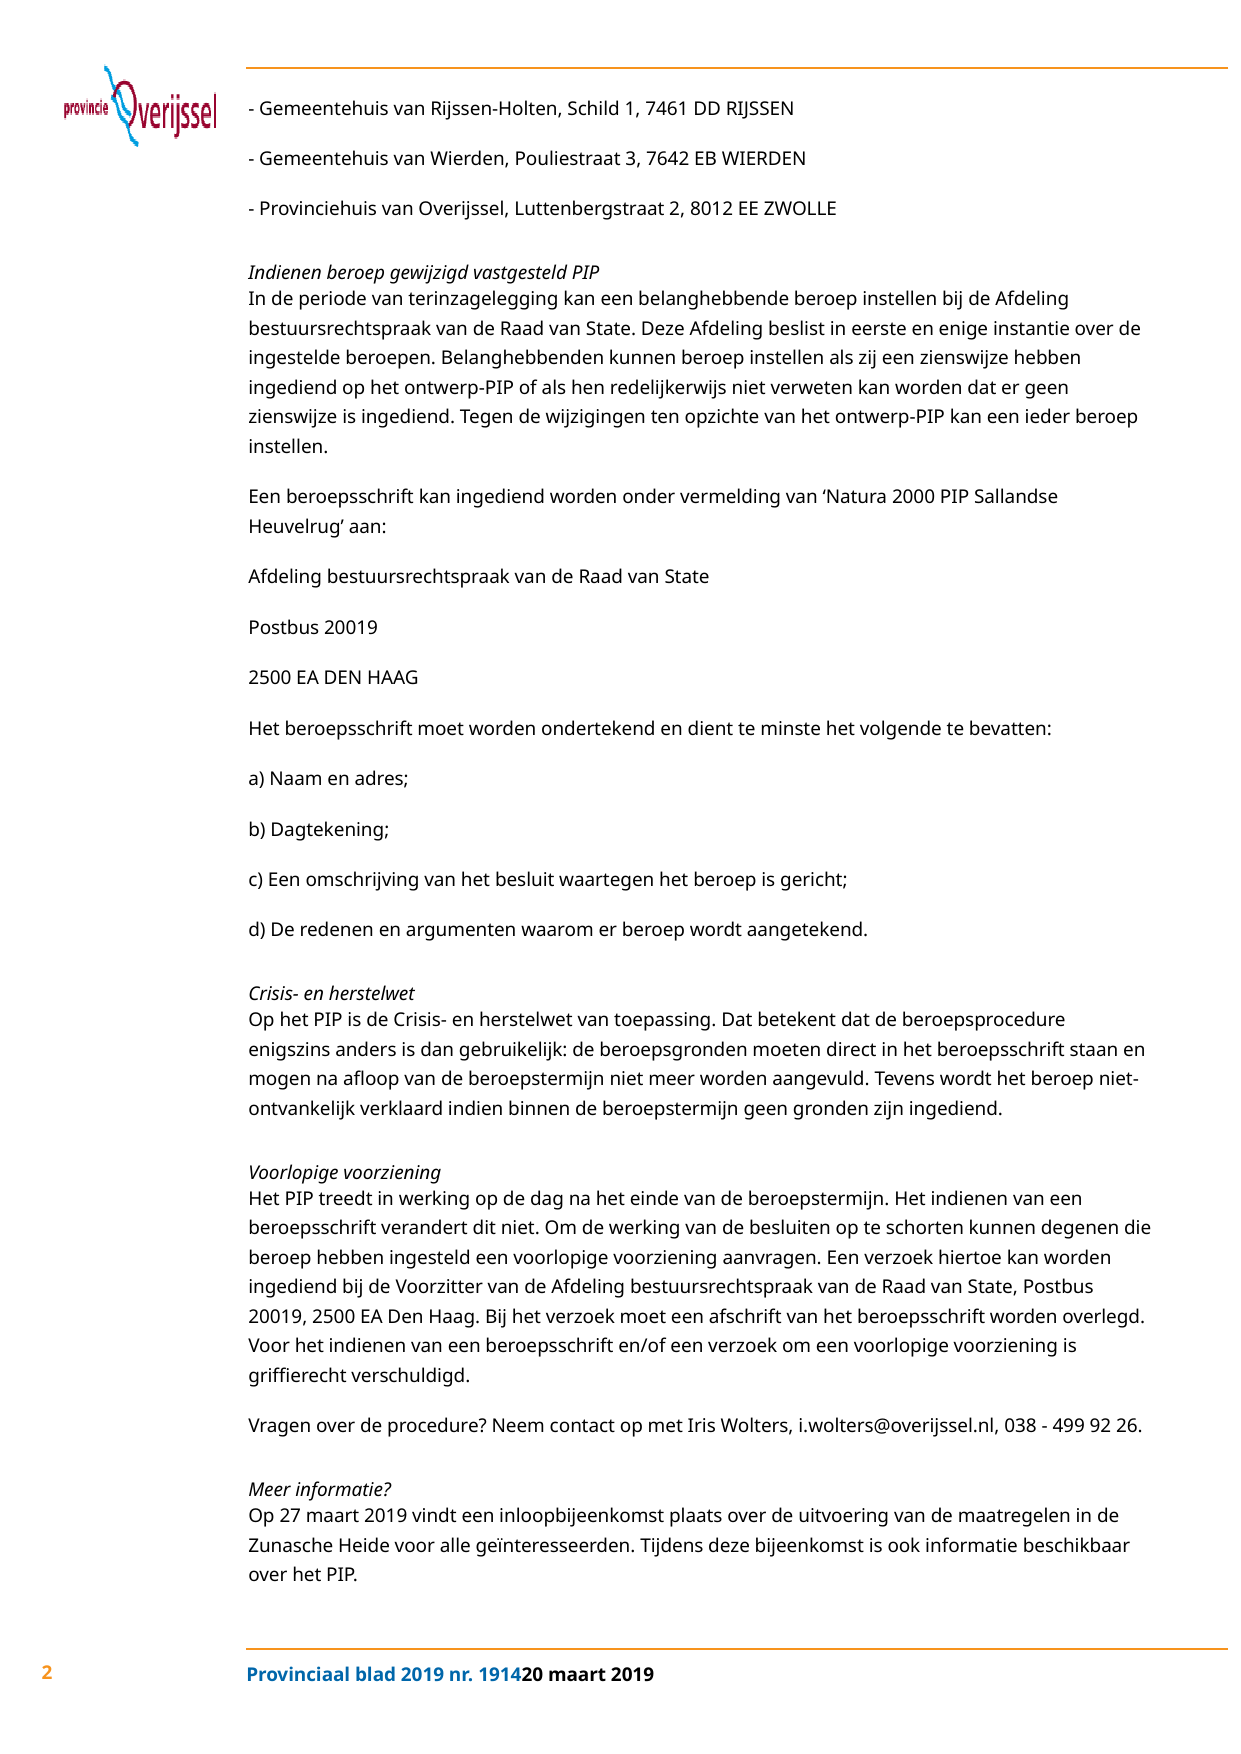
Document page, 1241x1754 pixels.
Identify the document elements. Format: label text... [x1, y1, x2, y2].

text Voorlopige voorziening [248, 1159, 1152, 1185]
text Vragen over de procedure? Neem contact op met Iris Wolters, i.wolters@overijssel.nl, 038 - 499 92 26. [248, 1413, 1152, 1438]
text Afdeling bestuursrechtspraak van de Raad van State [248, 564, 1152, 589]
text - Gemeentehuis van Wierden, Pouliestraat 3, 7642 EB WIERDEN [248, 145, 1152, 171]
text Indienen beroep gewijzigd vastgesteld PIP [248, 259, 1152, 285]
text 2500 EA DEN HAAG [248, 664, 1152, 690]
text - Gemeentehuis van Rijssen-Holten, Schild 1, 7461 DD RIJSSEN [248, 95, 1152, 121]
text Het PIP treedt in werking op de dag na het einde van de beroepstermijn. Het indienen van een beroepsschrift verandert dit niet. Om de werking van de besluiten op te schorten kunnen degenen die beroep hebben ingesteld een voorlopige voorziening aanvragen. Een verzoek hiertoe kan worden ingediend bij de Voorzitter van de Afdeling bestuursrechtspraak van de Raad van State, Postbus 20019, 2500 EA Den Haag. Bij het verzoek moet een afschrift van het beroepsschrift worden overlegd. Voor het indienen van een beroepsschrift en/of een verzoek om een voorlopige voorziening is griffierecht verschuldigd. [248, 1185, 1152, 1388]
text Crisis- en herstelwet [248, 981, 1152, 1006]
text Een beroepsschrift kan ingediend worden onder vermelding van ‘Natura 2000 PIP Sallandse Heuvelrug’ aan: [248, 484, 1152, 539]
picture [41, 47, 231, 172]
text b) Dagtekening; [248, 816, 1152, 841]
text a) Naam en adres; [248, 765, 1152, 791]
text Meer informatie? [248, 1477, 1152, 1502]
text Op het PIP is de Crisis- en herstelwet van toepassing. Dat betekent dat de beroepsprocedure enigszins anders is dan gebruikelijk: de beroepsgronden moeten direct in het beroepsschrift staan en mogen na afloop van de beroepstermijn niet meer worden aangevuld. Tevens wordt het beroep niet-ontvankelijk verklaard indien binnen de beroepstermijn geen gronden zijn ingediend. [248, 1006, 1152, 1121]
text d) De redenen en argumenten waarom er beroep wordt aangetekend. [248, 917, 1152, 942]
text c) Een omschrijving van het besluit waartegen het beroep is gericht; [248, 866, 1152, 892]
text In de periode van terinzagelegging kan een belanghebbende beroep instellen bij de Afdeling bestuursrechtspraak van de Raad van State. Deze Afdeling beslist in eerste en enige instantie over de ingestelde beroepen. Belanghebbenden kunnen beroep instellen als zij een zienswijze hebben ingediend op het ontwerp-PIP of als hen redelijkerwijs niet verweten kan worden dat er geen zienswijze is ingediend. Tegen de wijzigingen ten opzichte van het ontwerp-PIP kan een ieder beroep instellen. [248, 285, 1152, 459]
text Postbus 20019 [248, 614, 1152, 640]
text - Provinciehuis van Overijssel, Luttenbergstraat 2, 8012 EE ZWOLLE [248, 196, 1152, 221]
text Het beroepsschrift moet worden ondertekend en dient te minste het volgende te bevatten: [248, 715, 1152, 741]
text Op 27 maart 2019 vindt een inloopbijeenkomst plaats over de uitvoering van de maatregelen in de Zunasche Heide voor alle geïnteresseerden. Tijdens deze bijeenkomst is ook informatie beschikbaar over het PIP. [248, 1502, 1152, 1587]
